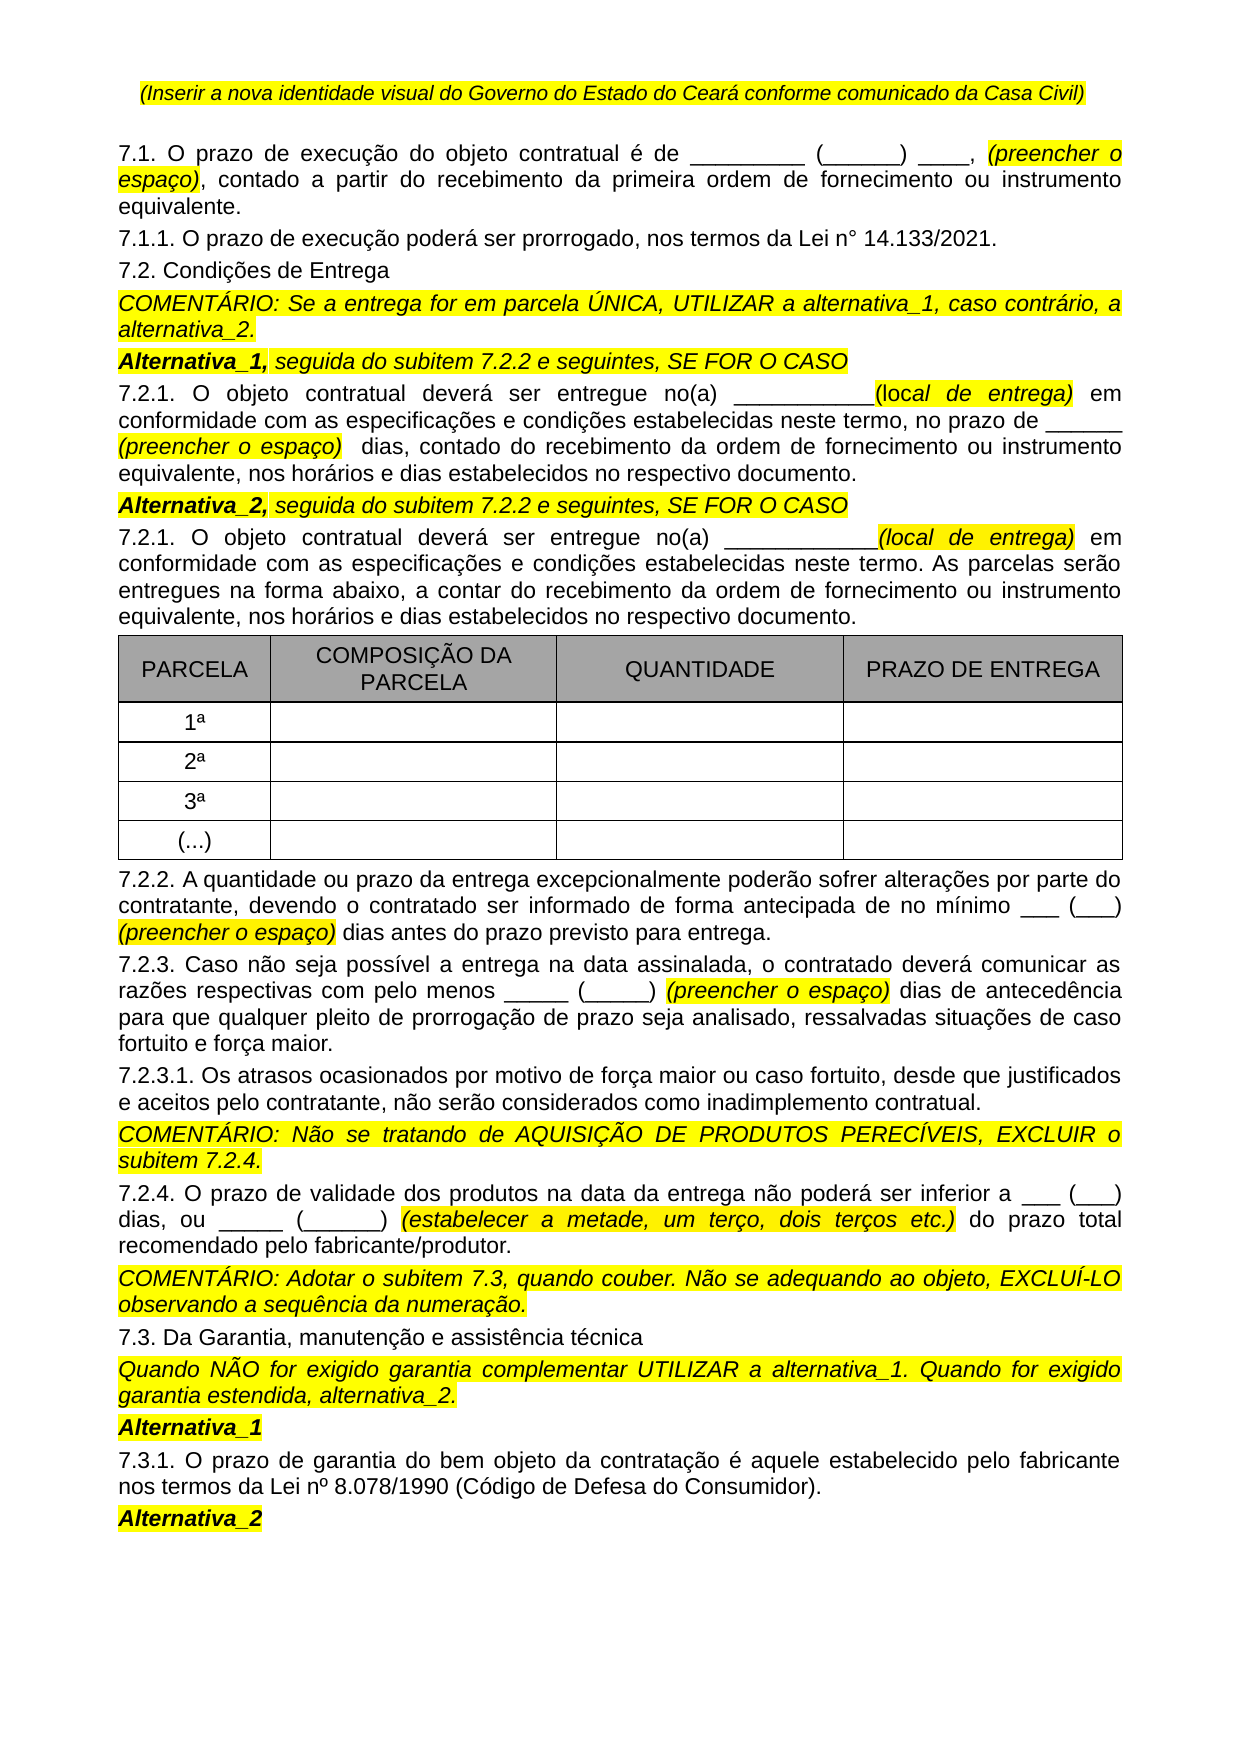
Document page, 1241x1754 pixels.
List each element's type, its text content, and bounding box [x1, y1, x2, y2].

table_cell (...) [119, 821, 270, 859]
table_cell 2ª [119, 743, 270, 781]
table_cell [844, 782, 1122, 820]
text Alternativa_2 [118, 1505, 1122, 1532]
text Quando NÃO for exigido garantia complementar UTILIZAR a alternativa_1. Quando for exigido garantia estendida, alternativa_2. [118, 1356, 1122, 1408]
text 7.2.4. O prazo de validade dos produtos na data da entrega não poderá ser inferior a ___ (___) dias, ou _____ (______) (estabelecer a metade, um terço, dois terços etc.) do prazo total recomendado pelo fabricante/produtor. [118, 1180, 1122, 1259]
table_header COMPOSIÇÃO DA PARCELA [271, 636, 556, 701]
table_cell [844, 821, 1122, 859]
text 7.2.3.1. Os atrasos ocasionados por motivo de força maior ou caso fortuito, desde que justificados e aceitos pelo contratante, não serão considerados como inadimplemento contratual. [118, 1062, 1122, 1115]
text COMENTÁRIO: Se a entrega for em parcela ÚNICA, UTILIZAR a alternativa_1, caso contrário, a alternativa_2. [118, 289, 1122, 342]
text 7.2.2. A quantidade ou prazo da entrega excepcionalmente poderão sofrer alterações por parte do contratante, devendo o contratado ser informado de forma antecipada de no mínimo ___ (___) (preencher o espaço) dias antes do prazo previsto para entrega. [118, 866, 1122, 945]
table_cell [557, 743, 843, 781]
table_cell [271, 782, 556, 820]
table_cell [271, 821, 556, 859]
table_header [557, 703, 843, 741]
text 7.2.1. O objeto contratual deverá ser entregue no(a) ____________(local de entrega) em conformidade com as especificações e condições estabelecidas neste termo. As parcelas serão entregues na forma abaixo, a contar do recebimento da ordem de fornecimento ou instrumento equivalente, nos horários e dias estabelecidos no respectivo documento. [118, 524, 1122, 629]
table_cell [844, 743, 1122, 781]
table_header PARCELA [119, 636, 270, 701]
text COMENTÁRIO: Não se tratando de AQUISIÇÃO DE PRODUTOS PERECÍVEIS, EXCLUIR o subitem 7.2.4. [118, 1121, 1122, 1174]
text 7.2.3. Caso não seja possível a entrega na data assinalada, o contratado deverá comunicar as razões respectivas com pelo menos _____ (_____) (preencher o espaço) dias de antecedência para que qualquer pleito de prorrogação de prazo seja analisado, ressalvadas situações de caso fortuito e força maior. [118, 951, 1122, 1057]
table_cell 3ª [119, 782, 270, 820]
text 7.3. Da Garantia, manutenção e assistência técnica [118, 1323, 1122, 1350]
text 7.2.1. O objeto contratual deverá ser entregue no(a) ___________(local de entrega) em conformidade com as especificações e condições estabelecidas neste termo, no prazo de ______ (preencher o espaço) dias, contado do recebimento da ordem de fornecimento ou instrumento equivalente, nos horários e dias estabelecidos no respectivo documento. [118, 380, 1122, 486]
text 7.3.1. O prazo de garantia do bem objeto da contratação é aquele estabelecido pelo fabricante nos termos da Lei nº 8.078/1990 (Código de Defesa do Consumidor). [118, 1447, 1122, 1499]
table_header 1ª [119, 703, 270, 741]
table_header [844, 703, 1122, 741]
text 7.1.1. O prazo de execução poderá ser prorrogado, nos termos da Lei n° 14.133/2021. [118, 225, 1122, 251]
table_cell [271, 743, 556, 781]
text 7.1. O prazo de execução do objeto contratual é de _________ (______) ____, (preencher o espaço), contado a partir do recebimento da primeira ordem de fornecimento ou instrumento equivalente. [118, 140, 1122, 219]
table_header QUANTIDADE [557, 636, 843, 701]
table_header [271, 703, 556, 741]
table_cell [557, 782, 843, 820]
table_header PRAZO DE ENTREGA [844, 636, 1122, 701]
text Alternativa_1 [118, 1414, 1122, 1441]
text 7.2. Condições de Entrega [118, 257, 1122, 283]
text Alternativa_2, seguida do subitem 7.2.2 e seguintes, SE FOR O CASO [118, 492, 1122, 518]
text COMENTÁRIO: Adotar o subitem 7.3, quando couber. Não se adequando ao objeto, EXCLUÍ-LO observando a sequência da numeração. [118, 1265, 1122, 1317]
table_cell [557, 821, 843, 859]
text Alternativa_1, seguida do subitem 7.2.2 e seguintes, SE FOR O CASO [118, 348, 1122, 374]
